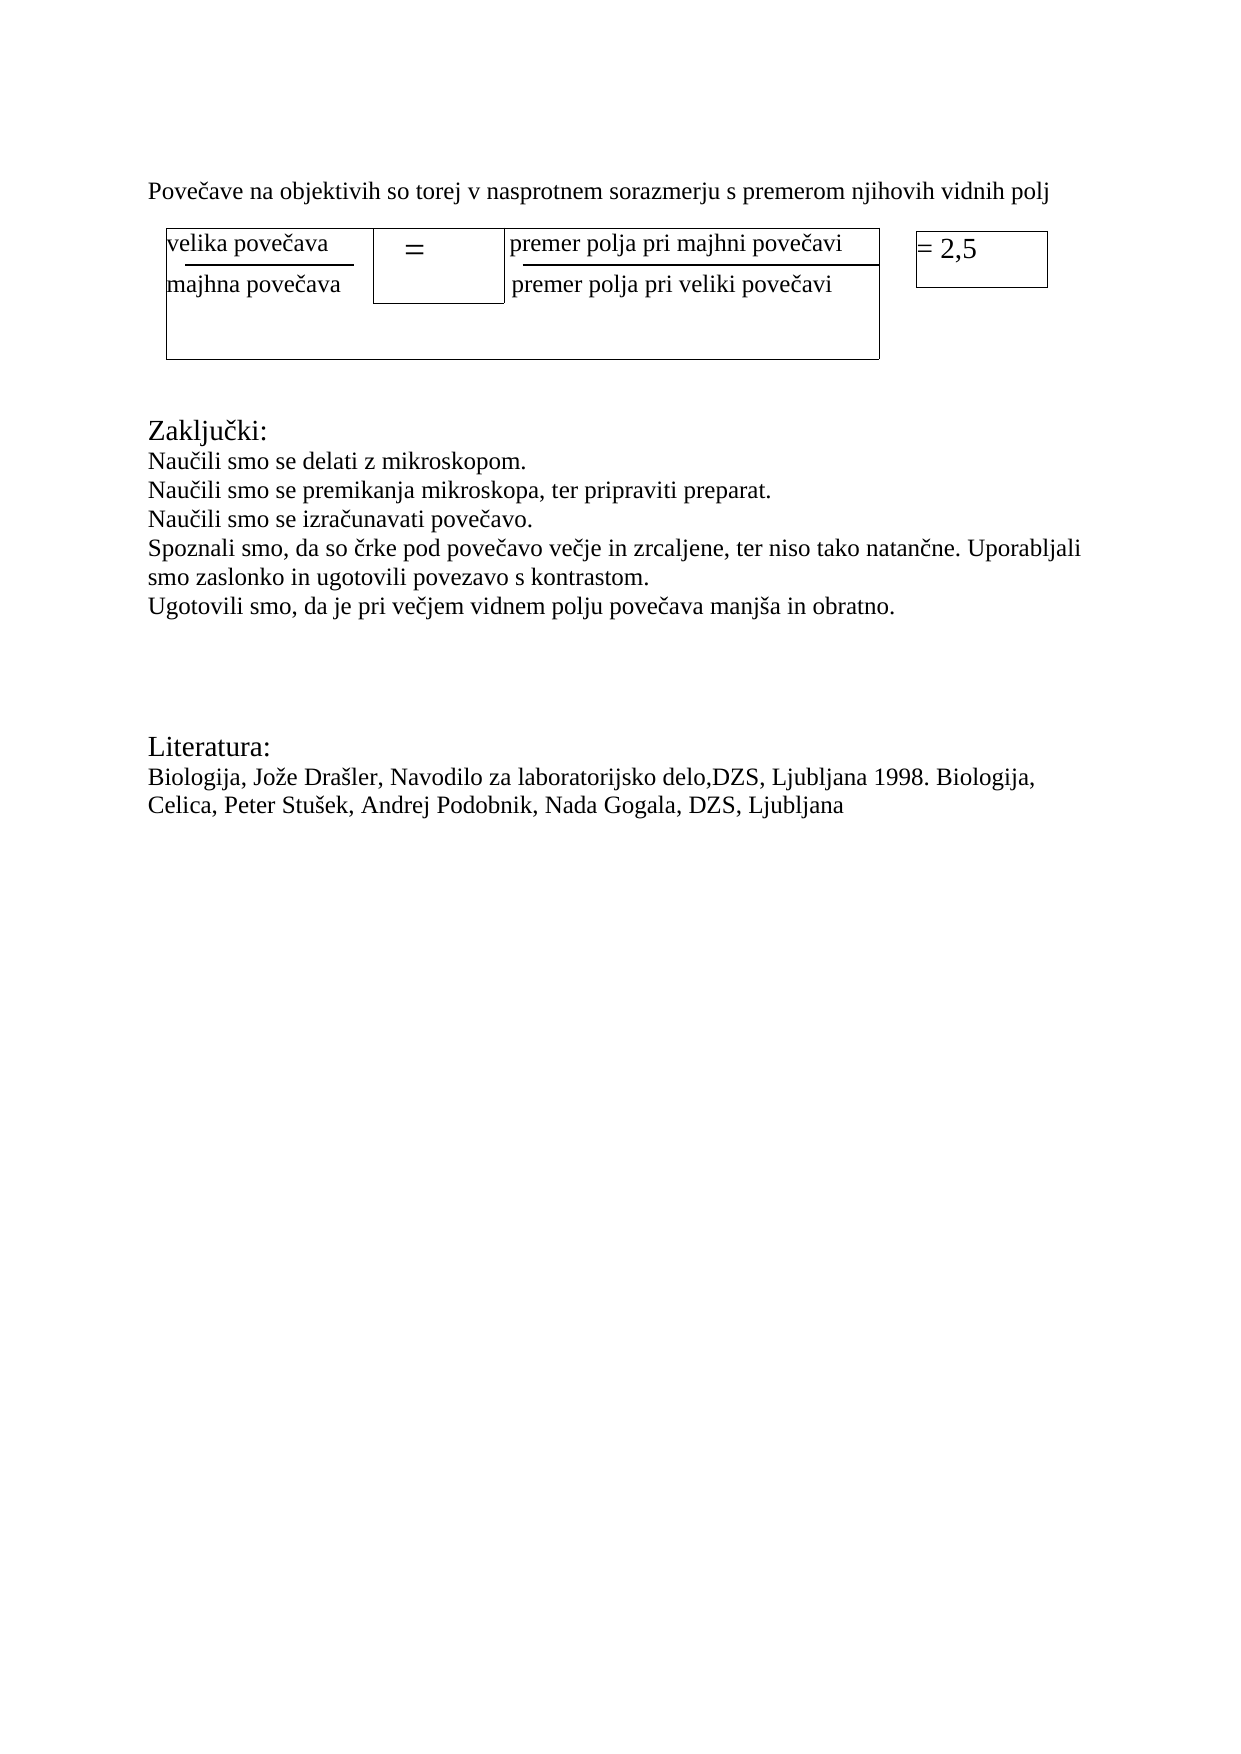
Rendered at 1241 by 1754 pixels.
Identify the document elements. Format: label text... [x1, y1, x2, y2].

text velika povečava [167, 229, 373, 257]
text majhna povečava [167, 269, 373, 298]
text Biologija, Jože Drašler, Navodilo za laboratorijsko delo,DZS, Ljubljana 1998. Biologija, Celica, Peter Stušek, Andrej Podobnik, Nada Gogala, DZS, Ljubljana [148, 763, 1093, 819]
text premer polja pri majhni povečavi [505, 229, 879, 257]
text Zaključki: [148, 418, 1093, 447]
text Naučili smo se premikanja mikroskopa, ter pripraviti preparat. [148, 476, 1093, 504]
text Literatura: [148, 734, 1093, 763]
text Ugotovili smo, da je pri večjem vidnem polju povečava manjša in obratno. [148, 591, 1093, 620]
text Povečave na objektivih so torej v nasprotnem sorazmerju s premerom njihovih vidnih polj [148, 176, 1093, 205]
text = 2,5 [917, 232, 1047, 264]
text Naučili smo se izračunavati povečavo. [148, 504, 1093, 533]
text Spoznali smo, da so črke pod povečavo večje in zrcaljene, ter niso tako natančne. Uporabljali smo zaslonko in ugotovili povezavo s kontrastom. [148, 533, 1093, 591]
text premer polja pri veliki povečavi [505, 269, 879, 298]
text Naučili smo se delati z mikroskopom. [148, 447, 1093, 476]
text = [374, 229, 504, 271]
